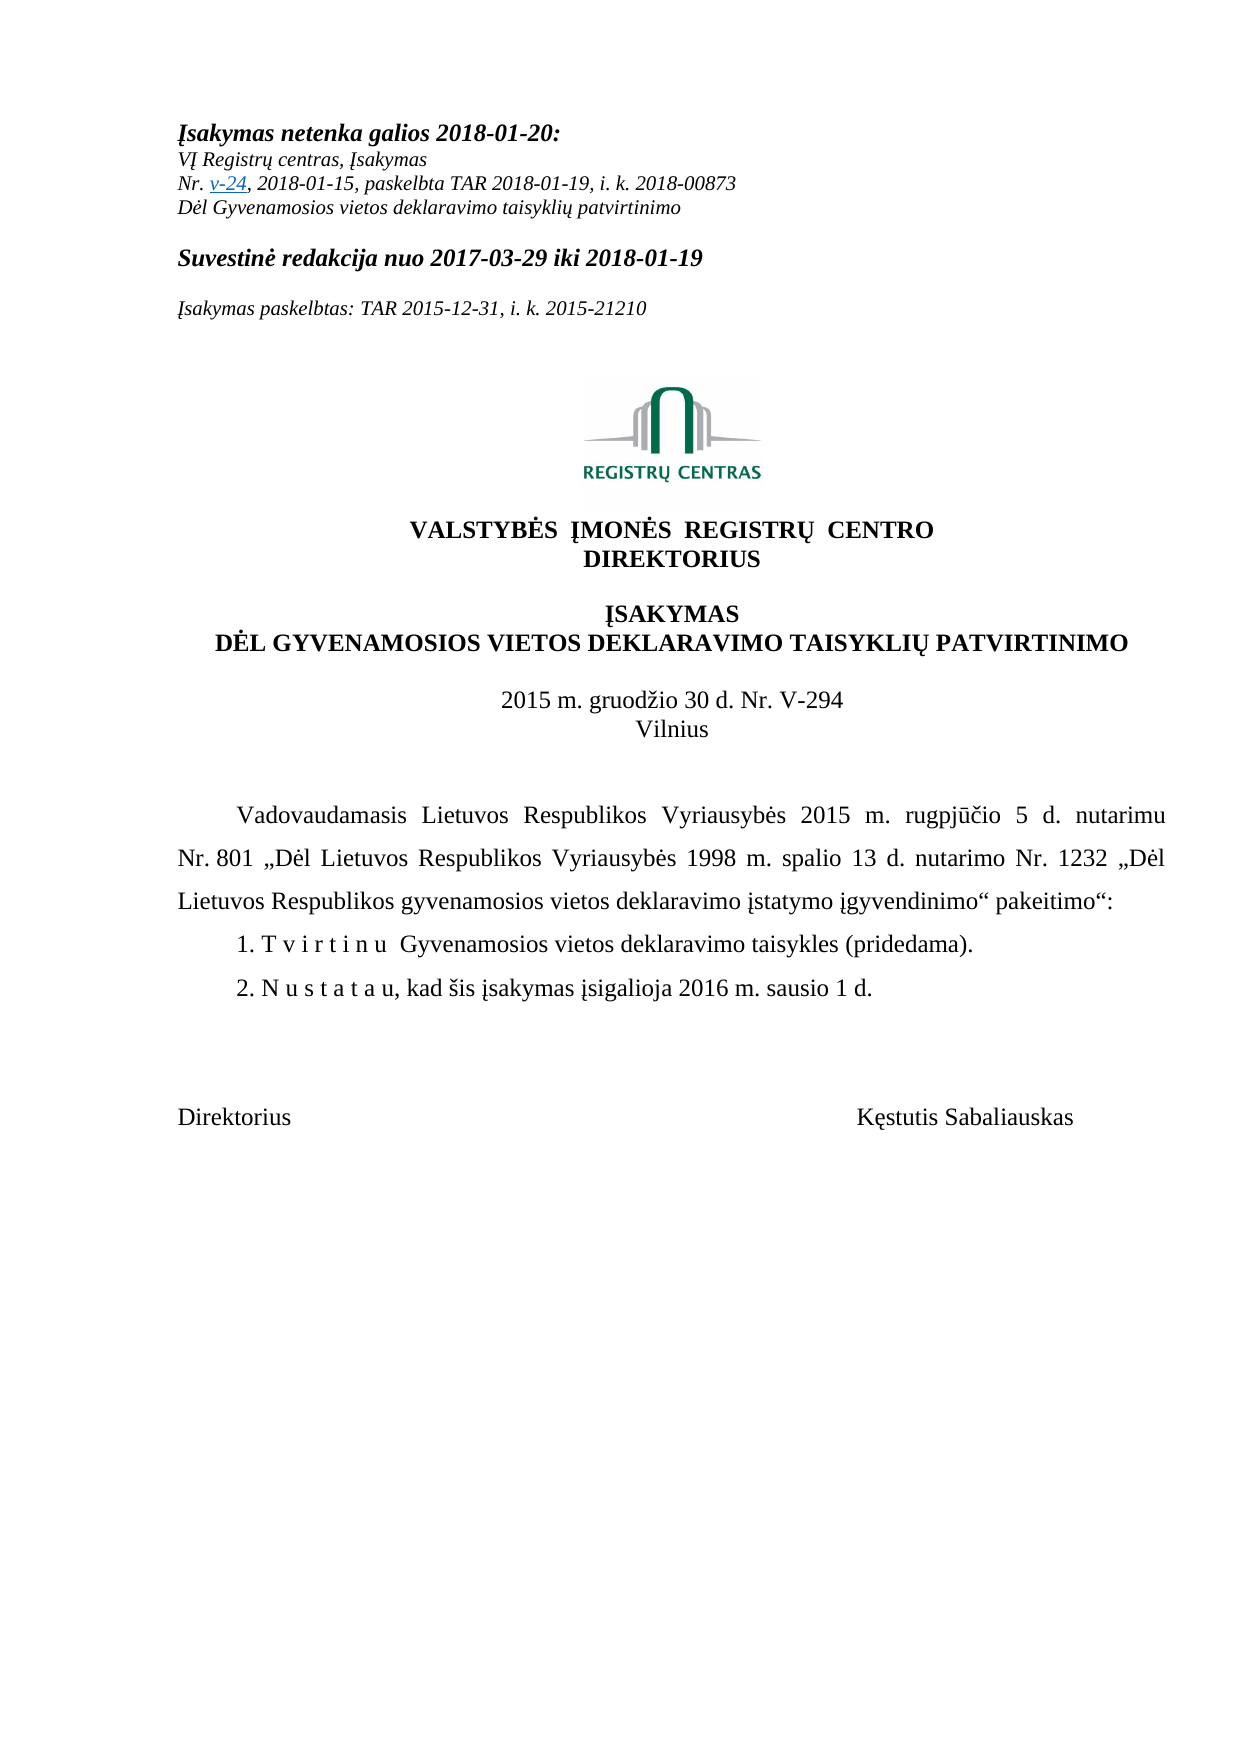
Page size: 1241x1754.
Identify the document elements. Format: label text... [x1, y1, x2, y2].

text Dėl Gyvenamosios vietos deklaravimo taisyklių patvirtinimo [177, 195, 1167, 219]
text Vilnius [177, 714, 1167, 743]
text 1. Tvirtinu Gyvenamosios vietos deklaravimo taisykles (pridedama). [177, 929, 1167, 958]
text Įsakymas paskelbtas: TAR 2015-12-31, i. k. 2015-21210 [177, 296, 1167, 320]
text Nr. v-24, 2018-01-15, paskelbta TAR 2018-01-19, i. k. 2018-00873 [177, 171, 1167, 195]
text 2. Nustatau, kad šis įsakymas įsigalioja 2016 m. sausio 1 d. [177, 973, 1167, 1001]
text Suvestinė redakcija nuo 2017-03-29 iki 2018-01-19 [177, 243, 1167, 272]
text ĮSAKYMAS [177, 599, 1167, 628]
text VĮ Registrų centras, Įsakymas [177, 147, 1167, 171]
text DIREKTORIUS [177, 544, 1167, 572]
text Įsakymas netenka galios 2018-01-20: [177, 118, 1167, 147]
text DĖL Gyvenamosios vietos deklaravimo taisyklių PATVIRTINIMO [177, 628, 1167, 656]
text VALSTYBĖS ĮMONĖS REGISTRŲ CENTRO [177, 515, 1167, 544]
text Direktorius Kęstutis Sabaliauskas [177, 1102, 1167, 1131]
text Vadovaudamasis Lietuvos Respublikos Vyriausybės 2015 m. rugpjūčio 5 d. nutarimu Nr. 801 „Dėl Lietuvos Respublikos Vyriausybės 1998 m. spalio 13 d. nutarimo Nr. 1232 „Dėl Lietuvos Respublikos gyvenamosios vietos deklaravimo įstatymo įgyvendinimo“ pakeitimo“: [177, 800, 1167, 915]
text 2015 m. gruodžio 30 d. Nr. V-294 [177, 685, 1167, 714]
